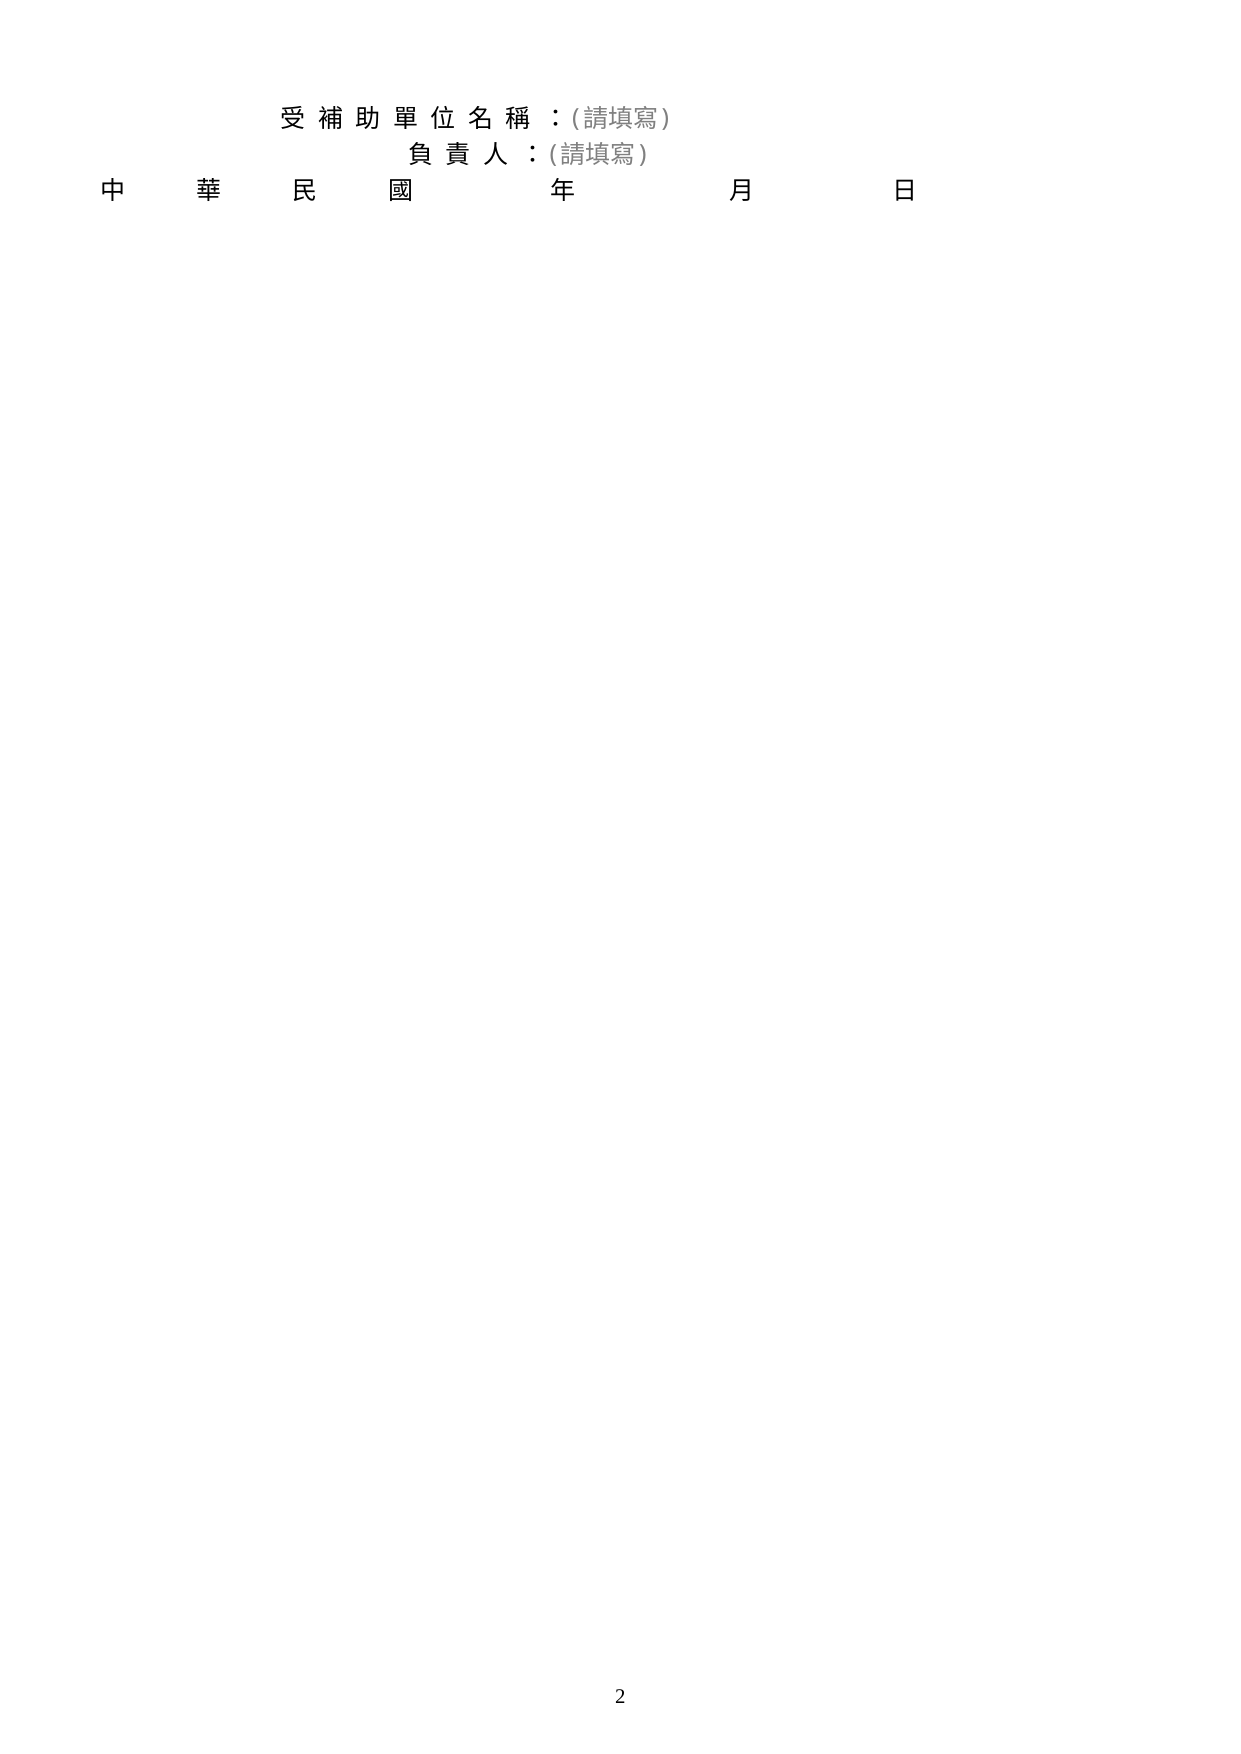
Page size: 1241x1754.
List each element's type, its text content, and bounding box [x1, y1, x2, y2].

text 受 補 助 單 位 名 稱 ：(請填寫) [100, 98, 1140, 134]
text 負 責 人 ：(請填寫) [100, 134, 1140, 171]
text 中 華 民 國 年 月 日 [100, 171, 1140, 207]
